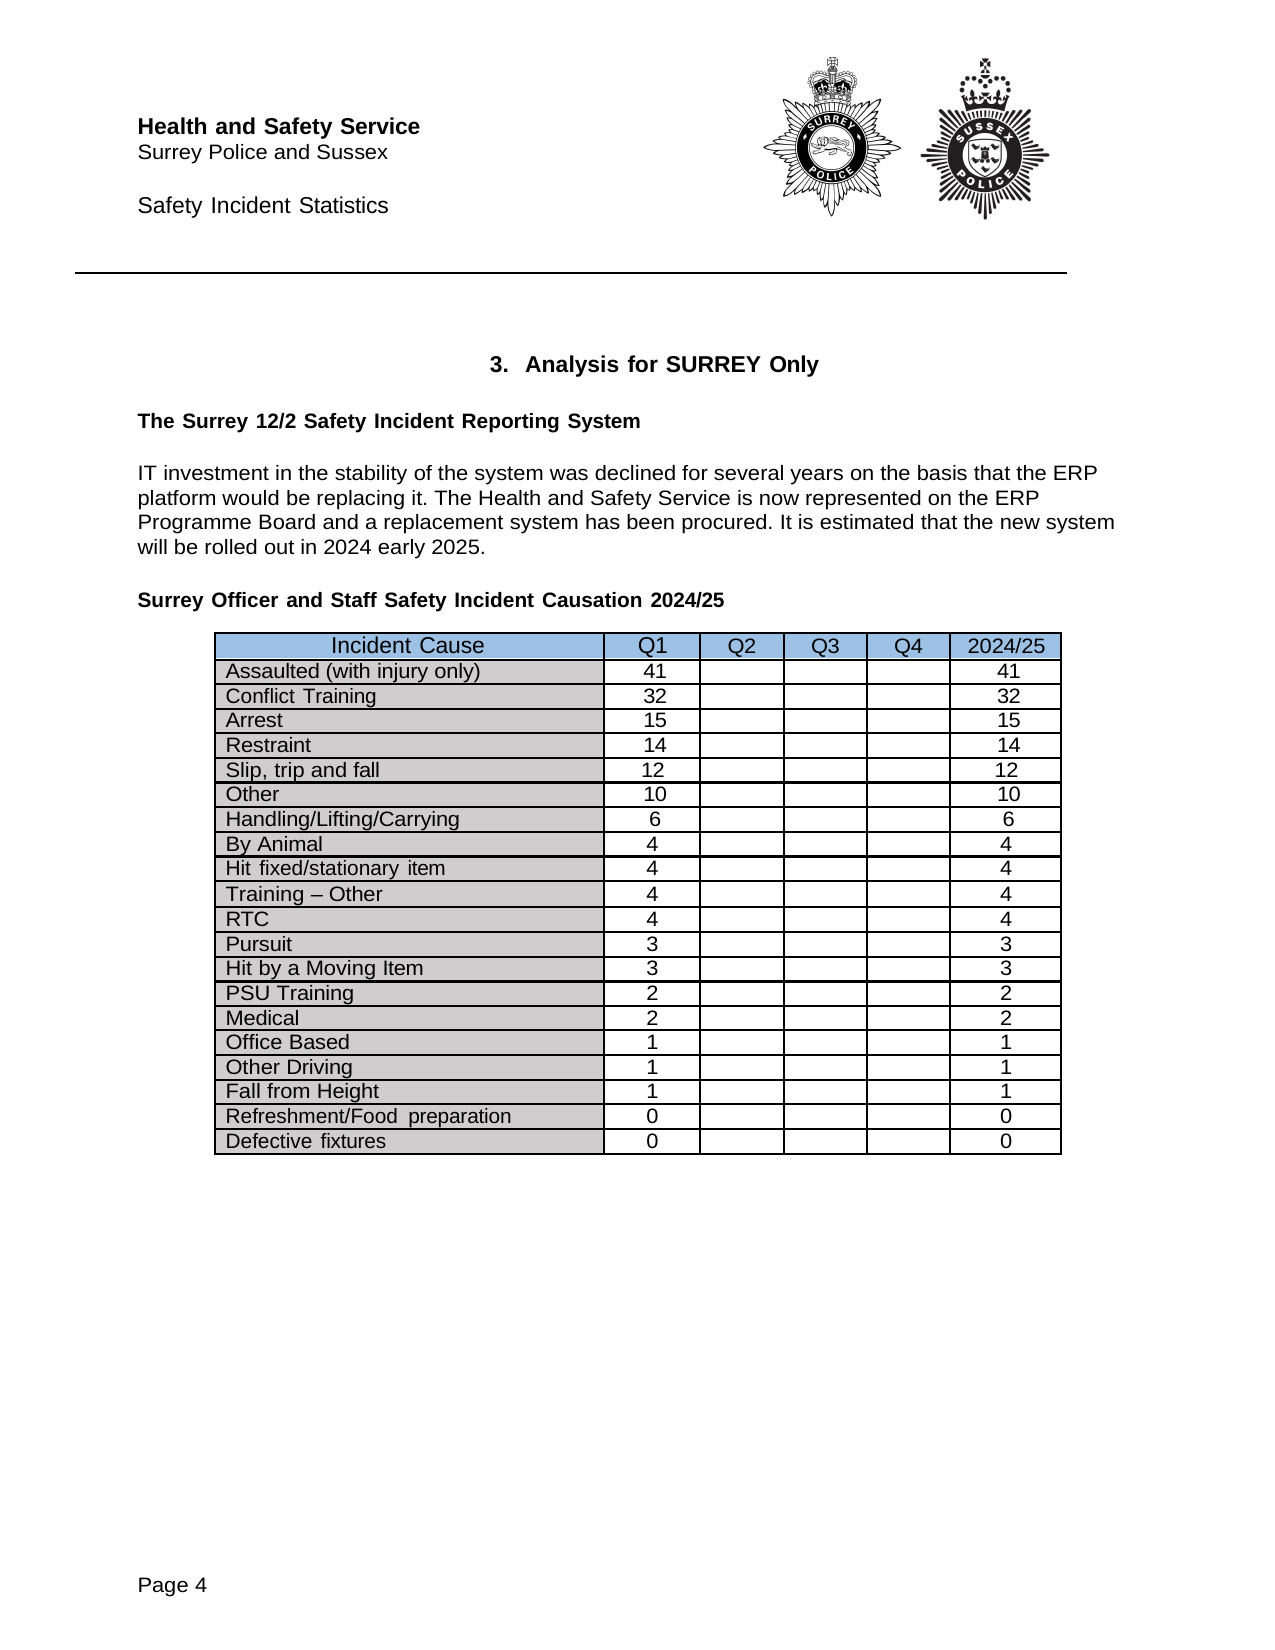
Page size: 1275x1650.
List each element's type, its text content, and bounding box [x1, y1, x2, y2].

table_cell Hit fixed/stationary item [216, 858, 603, 880]
table_cell 3 [605, 933, 699, 956]
table_cell 1 [605, 1056, 699, 1079]
table_cell [701, 1130, 783, 1153]
table_cell [868, 661, 949, 683]
table_cell [701, 1105, 783, 1128]
table_cell [785, 858, 866, 880]
table_header Q3 [785, 634, 866, 658]
table_cell [785, 983, 866, 1005]
table_cell [785, 734, 866, 757]
table_cell Other Driving [216, 1056, 603, 1079]
table_cell [868, 1105, 949, 1128]
table_header Incident Cause [216, 634, 603, 658]
table_cell [785, 958, 866, 980]
table_cell 32 [605, 685, 699, 708]
table_cell Other [216, 784, 603, 806]
table_cell [868, 833, 949, 855]
table_cell [868, 734, 949, 757]
table_cell [868, 908, 949, 931]
table_cell [701, 710, 783, 732]
table_cell [785, 833, 866, 855]
table_cell [701, 833, 783, 855]
table_cell Defective fixtures [216, 1130, 603, 1153]
table_cell 2 [951, 1007, 1060, 1029]
table_cell [785, 933, 866, 956]
table_cell [868, 882, 949, 906]
table_cell 6 [605, 808, 699, 831]
table_cell [701, 1007, 783, 1029]
table_cell 0 [951, 1105, 1060, 1128]
table_cell [868, 1056, 949, 1079]
table_cell 1 [951, 1056, 1060, 1079]
table_cell [701, 661, 783, 683]
table_cell [868, 1031, 949, 1054]
table_cell [785, 1056, 866, 1079]
table_cell 14 [605, 734, 699, 757]
table_cell [701, 808, 783, 831]
table_cell 12 [605, 759, 699, 781]
table_cell Handling/Lifting/Carrying [216, 808, 603, 831]
table_cell [701, 1081, 783, 1103]
table_cell [785, 1105, 866, 1128]
table_cell 4 [605, 908, 699, 931]
table_cell [785, 710, 866, 732]
table_cell [701, 734, 783, 757]
table_cell 3 [951, 933, 1060, 956]
table_cell 12 [951, 759, 1060, 781]
table_cell 1 [951, 1031, 1060, 1054]
table_cell 4 [605, 833, 699, 855]
table_cell 3 [605, 958, 699, 980]
table_cell [701, 759, 783, 781]
table_cell 4 [951, 833, 1060, 855]
table_cell [701, 858, 783, 880]
table_cell 0 [605, 1130, 699, 1153]
table_cell 1 [951, 1081, 1060, 1103]
table_cell 4 [605, 858, 699, 880]
table_cell [868, 933, 949, 956]
table_cell [701, 882, 783, 906]
table_cell 4 [605, 882, 699, 906]
table_cell [701, 933, 783, 956]
table_cell 1 [605, 1031, 699, 1054]
table_cell 2 [605, 983, 699, 1005]
table_cell 2 [951, 983, 1060, 1005]
table_cell [701, 983, 783, 1005]
table_cell Office Based [216, 1031, 603, 1054]
subtitle Analysis for SURREY Only [109, 351, 1200, 377]
table_cell [785, 759, 866, 781]
table_cell [868, 958, 949, 980]
table_cell [785, 685, 866, 708]
table_cell 2 [605, 1007, 699, 1029]
table_cell [785, 661, 866, 683]
table_cell [701, 908, 783, 931]
table_cell 41 [951, 661, 1060, 683]
table_cell 10 [951, 784, 1060, 806]
table_cell 3 [951, 958, 1060, 980]
table_cell 0 [605, 1105, 699, 1128]
table_header 2024/25 [951, 634, 1060, 658]
table_cell [701, 1056, 783, 1079]
table_cell [785, 1081, 866, 1103]
table_cell [868, 685, 949, 708]
table_cell [785, 882, 866, 906]
table_cell [868, 784, 949, 806]
table_cell [785, 908, 866, 931]
table_cell [785, 784, 866, 806]
table_cell 41 [605, 661, 699, 683]
table_cell [785, 1007, 866, 1029]
table_cell [868, 983, 949, 1005]
table_cell [701, 784, 783, 806]
table_cell Pursuit [216, 933, 603, 956]
table_cell 4 [951, 908, 1060, 931]
table_cell [868, 710, 949, 732]
table_cell Conflict Training [216, 685, 603, 708]
table_cell Fall from Height [216, 1081, 603, 1103]
table_cell Refreshment/Food preparation [216, 1105, 603, 1128]
table_cell 14 [951, 734, 1060, 757]
table_cell [785, 1031, 866, 1054]
table_cell Slip, trip and fall [216, 759, 603, 781]
table_cell [785, 1130, 866, 1153]
table_cell [701, 1031, 783, 1054]
table_cell Assaulted (with injury only) [216, 661, 603, 683]
table_cell 4 [951, 858, 1060, 880]
table_cell 4 [951, 882, 1060, 906]
table_cell [868, 1007, 949, 1029]
table_header Q2 [701, 634, 783, 658]
table_header Q4 [868, 634, 949, 658]
table_cell Hit by a Moving Item [216, 958, 603, 980]
table_cell By Animal [216, 833, 603, 855]
table_cell RTC [216, 908, 603, 931]
table_cell 6 [951, 808, 1060, 831]
table_cell [868, 759, 949, 781]
table_cell [868, 808, 949, 831]
table_cell [701, 685, 783, 708]
table_cell 0 [951, 1130, 1060, 1153]
table_cell 1 [605, 1081, 699, 1103]
table_cell Training – Other [216, 882, 603, 906]
table_cell 10 [605, 784, 699, 806]
table_cell [785, 808, 866, 831]
table_cell [701, 958, 783, 980]
table_cell Arrest [216, 710, 603, 732]
table_cell Medical [216, 1007, 603, 1029]
table_cell 15 [951, 710, 1060, 732]
text IT investment in the stability of the system was declined for several years on the basis that the ERP platform would be replacing it. The Health and Safety Service is now represented on the ERP Programme Board and a replacement system has been procured. It is estimated that the new system will be rolled out in 2024 early 2025. [137, 461, 1150, 558]
table_cell [868, 858, 949, 880]
table_cell [868, 1130, 949, 1153]
table_cell 15 [605, 710, 699, 732]
subtitle Surrey Officer and Staff Safety Incident Causation 2024/25 [137, 587, 1200, 611]
table_cell PSU Training [216, 983, 603, 1005]
table_cell Restraint [216, 734, 603, 757]
table_header Q1 [605, 634, 699, 658]
table_cell [868, 1081, 949, 1103]
table_cell 32 [951, 685, 1060, 708]
subtitle The Surrey 12/2 Safety Incident Reporting System [137, 409, 1200, 433]
